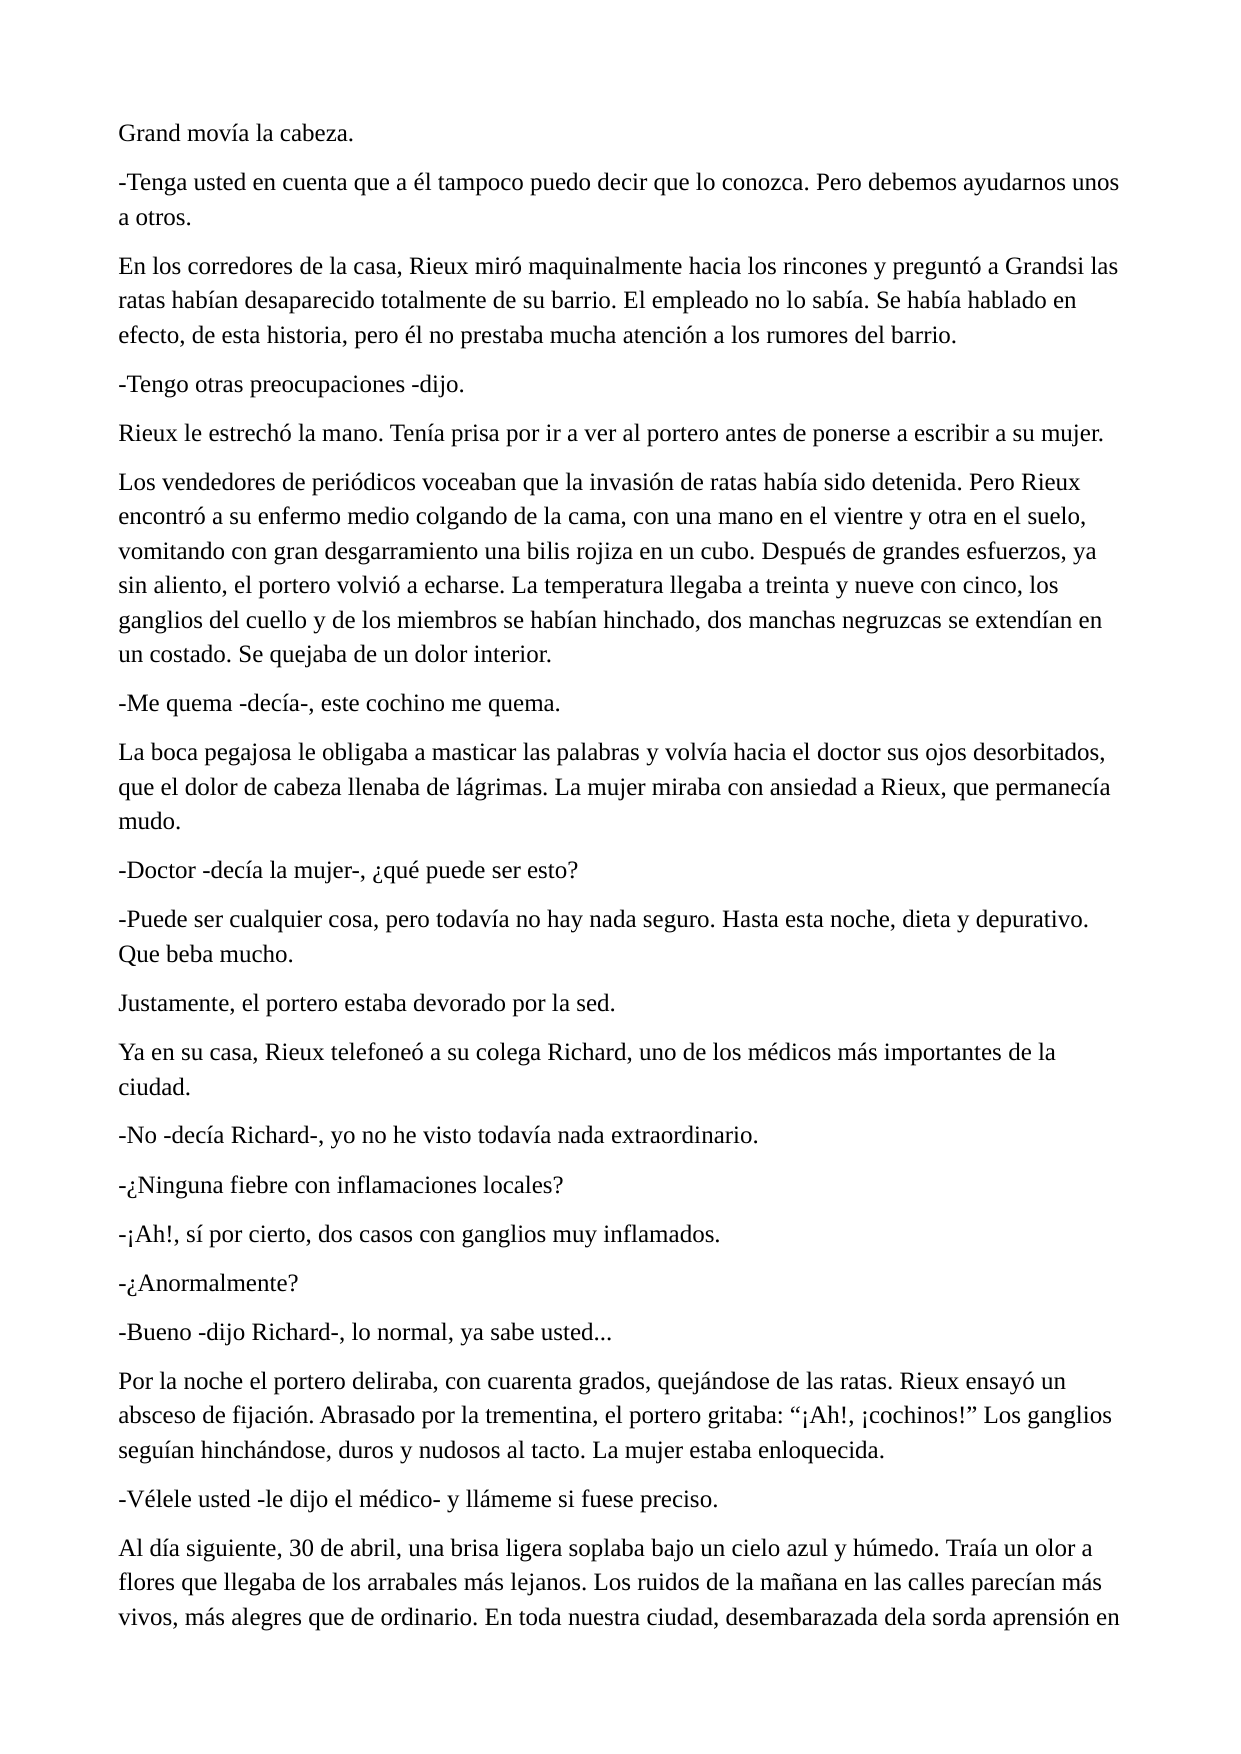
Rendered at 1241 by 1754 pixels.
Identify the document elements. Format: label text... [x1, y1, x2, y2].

text -No -decía Richard-, yo no he visto todavía nada extraordinario. [118, 1121, 1122, 1149]
text Justamente, el portero estaba devorado por la sed. [118, 988, 1122, 1017]
text -Bueno -dijo Richard-, lo normal, ya sabe usted... [118, 1317, 1122, 1346]
text Los vendedores de periódicos voceaban que la invasión de ratas había sido detenida. Pero Rieux encontró a su enfermo medio colgando de la cama, con una mano en el vientre y otra en el suelo, vomitando con gran desgarramiento una bilis rojiza en un cubo. Después de grandes esfuerzos, ya sin aliento, el portero volvió a echarse. La temperatura llegaba a treinta y nueve con cinco, los ganglios del cuello y de los miembros se habían hinchado, dos manchas negruzcas se extendían en un costado. Se quejaba de un dolor interior. [118, 467, 1122, 668]
text -Tengo otras preocupaciones -dijo. [118, 369, 1122, 397]
text -¡Ah!, sí por cierto, dos casos con ganglios muy inflamados. [118, 1219, 1122, 1247]
text Por la noche el portero deliraba, con cuarenta grados, quejándose de las ratas. Rieux ensayó un absceso de fijación. Abrasado por la trementina, el portero gritaba: “¡Ah!, ¡cochinos!” Los ganglios seguían hinchándose, duros y nudosos al tacto. La mujer estaba enloquecida. [118, 1366, 1122, 1464]
text -Vélele usted -le dijo el médico- y llámeme si fuese preciso. [118, 1484, 1122, 1513]
text -¿Ninguna fiebre con inflamaciones locales? [118, 1170, 1122, 1198]
text -¿Anormalmente? [118, 1268, 1122, 1297]
text -Puede ser cualquier cosa, pero todavía no hay nada seguro. Hasta esta noche, dieta y depurativo. Que beba mucho. [118, 904, 1122, 968]
text Grand movía la cabeza. [118, 118, 1122, 147]
text Ya en su casa, Rieux telefoneó a su colega Richard, uno de los médicos más importantes de la ciudad. [118, 1037, 1122, 1100]
text -Tenga usted en cuenta que a él tampoco puedo decir que lo conozca. Pero debemos ayudarnos unos a otros. [118, 167, 1122, 230]
text En los corredores de la casa, Rieux miró maquinalmente hacia los rincones y preguntó a Grandsi las ratas habían desaparecido totalmente de su barrio. El empleado no lo sabía. Se había hablado en efecto, de esta historia, pero él no prestaba mucha atención a los rumores del barrio. [118, 251, 1122, 348]
text -Doctor -decía la mujer-, ¿qué puede ser esto? [118, 855, 1122, 884]
text La boca pegajosa le obligaba a masticar las palabras y volvía hacia el doctor sus ojos desorbitados, que el dolor de cabeza llenaba de lágrimas. La mujer miraba con ansiedad a Rieux, que permanecía mudo. [118, 737, 1122, 835]
text Al día siguiente, 30 de abril, una brisa ligera soplaba bajo un cielo azul y húmedo. Traía un olor a flores que llegaba de los arrabales más lejanos. Los ruidos de la mañana en las calles parecían más vivos, más alegres que de ordinario. En toda nuestra ciudad, desembarazada dela sorda aprensión en [118, 1533, 1122, 1631]
text -Me quema -decía-, este cochino me quema. [118, 688, 1122, 717]
text Rieux le estrechó la mano. Tenía prisa por ir a ver al portero antes de ponerse a escribir a su mujer. [118, 418, 1122, 447]
